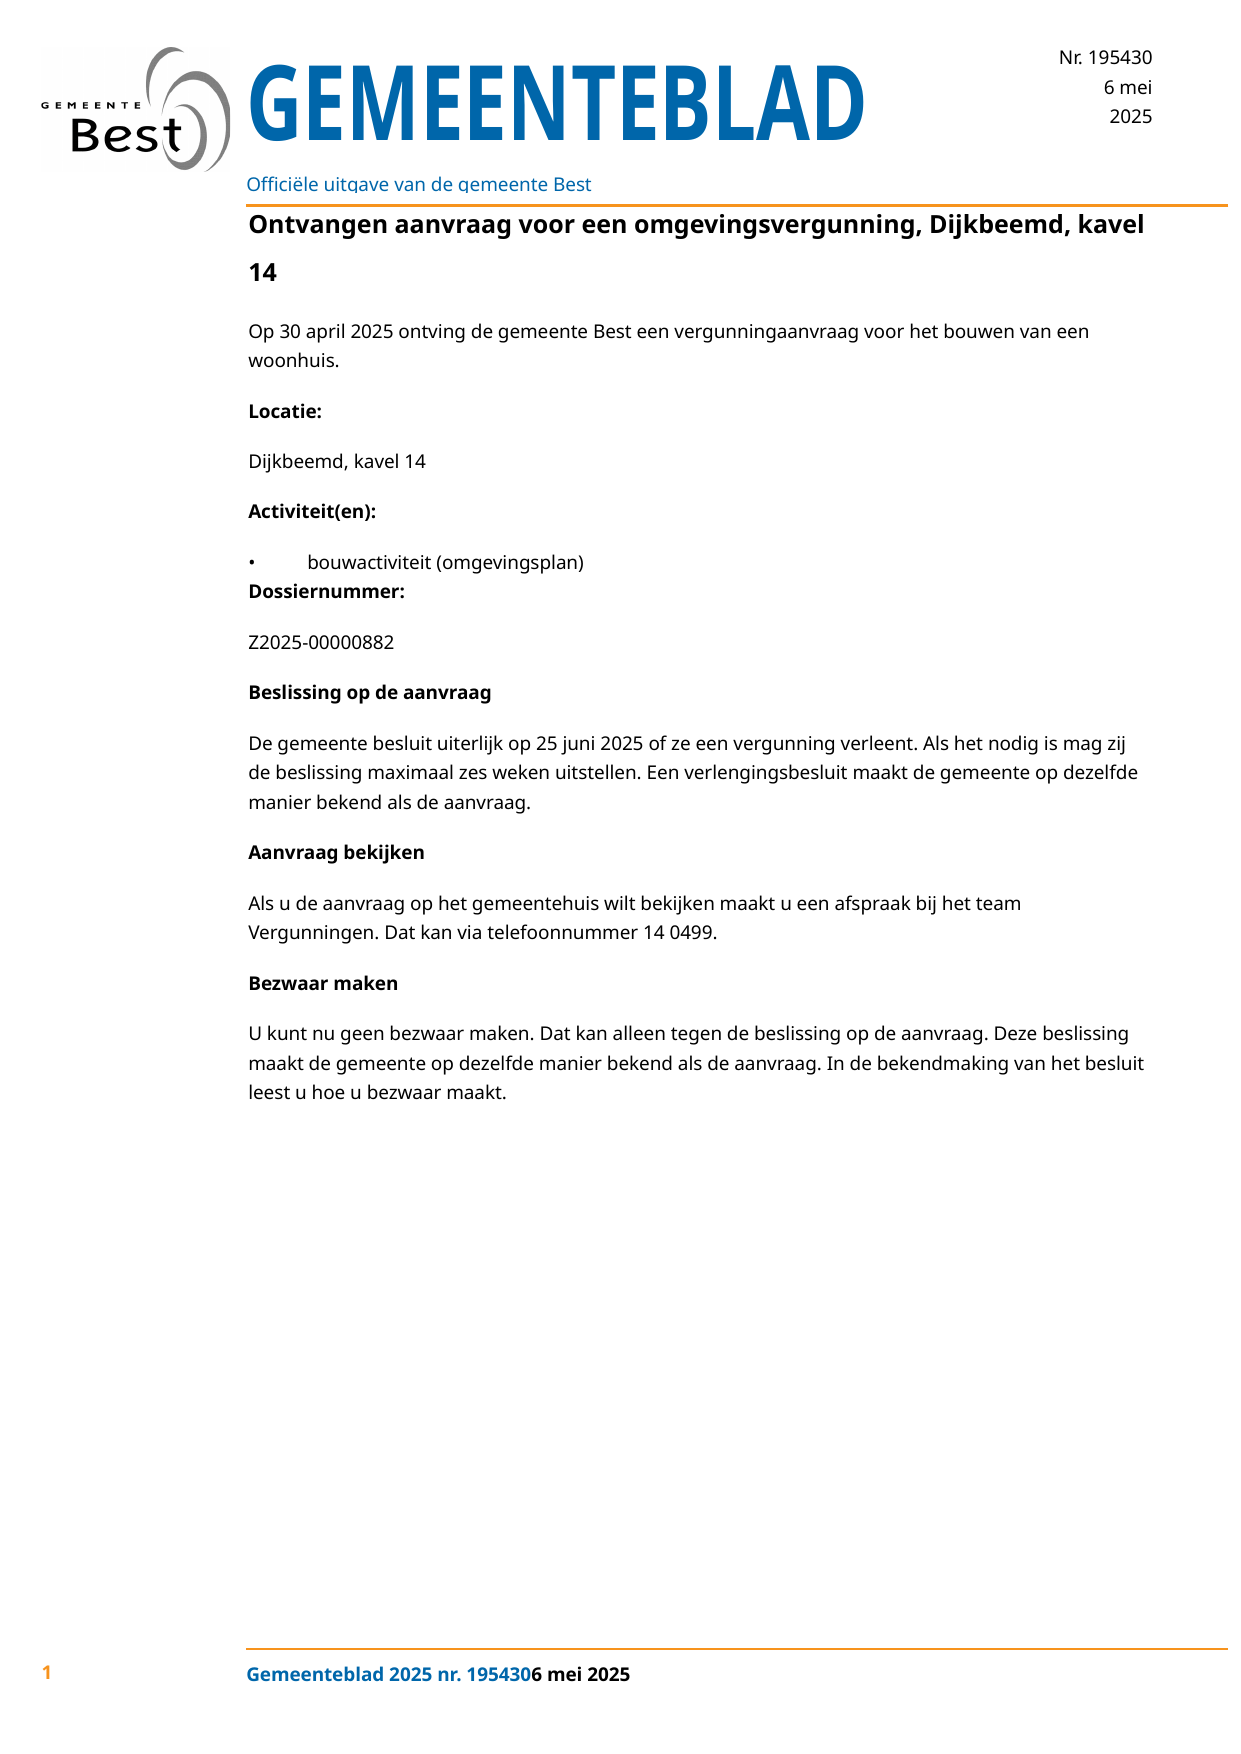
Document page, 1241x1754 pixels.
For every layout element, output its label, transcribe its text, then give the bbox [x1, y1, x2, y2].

text Dossiernummer: [248, 579, 1152, 604]
list bouwactiviteit (omgevingsplan) [248, 549, 1152, 575]
text Dijkbeemd, kavel 14 [248, 448, 1152, 474]
text Ontvangen aanvraag voor een omgevingsvergunning, Dijkbeemd, kavel 14 [248, 207, 1152, 288]
text Op 30 april 2025 ontving de gemeente Best een vergunningaanvraag voor het bouwen van een woonhuis. [248, 318, 1152, 373]
text U kunt nu geen bezwaar maken. Dat kan alleen tegen de beslissing op de aanvraag. Deze beslissing maakt de gemeente op dezelfde manier bekend als de aanvraag. In de bekendmaking van het besluit leest u hoe u bezwaar maakt. [248, 1020, 1152, 1105]
text Bezwaar maken [248, 970, 1152, 996]
text Beslissing op de aanvraag [248, 679, 1152, 705]
picture [41, 47, 231, 172]
text Aanvraag bekijken [248, 839, 1152, 865]
text Locatie: [248, 398, 1152, 424]
text Als u de aanvraag op het gemeentehuis wilt bekijken maakt u een afspraak bij het team Vergunningen. Dat kan via telefoonnummer 14 0499. [248, 890, 1152, 945]
text De gemeente besluit uiterlijk op 25 juni 2025 of ze een vergunning verleent. Als het nodig is mag zij de beslissing maximaal zes weken uitstellen. Een verlengingsbesluit maakt de gemeente op dezelfde manier bekend als de aanvraag. [248, 730, 1152, 815]
text Z2025-00000882 [248, 629, 1152, 655]
text Activiteit(en): [248, 499, 1152, 524]
